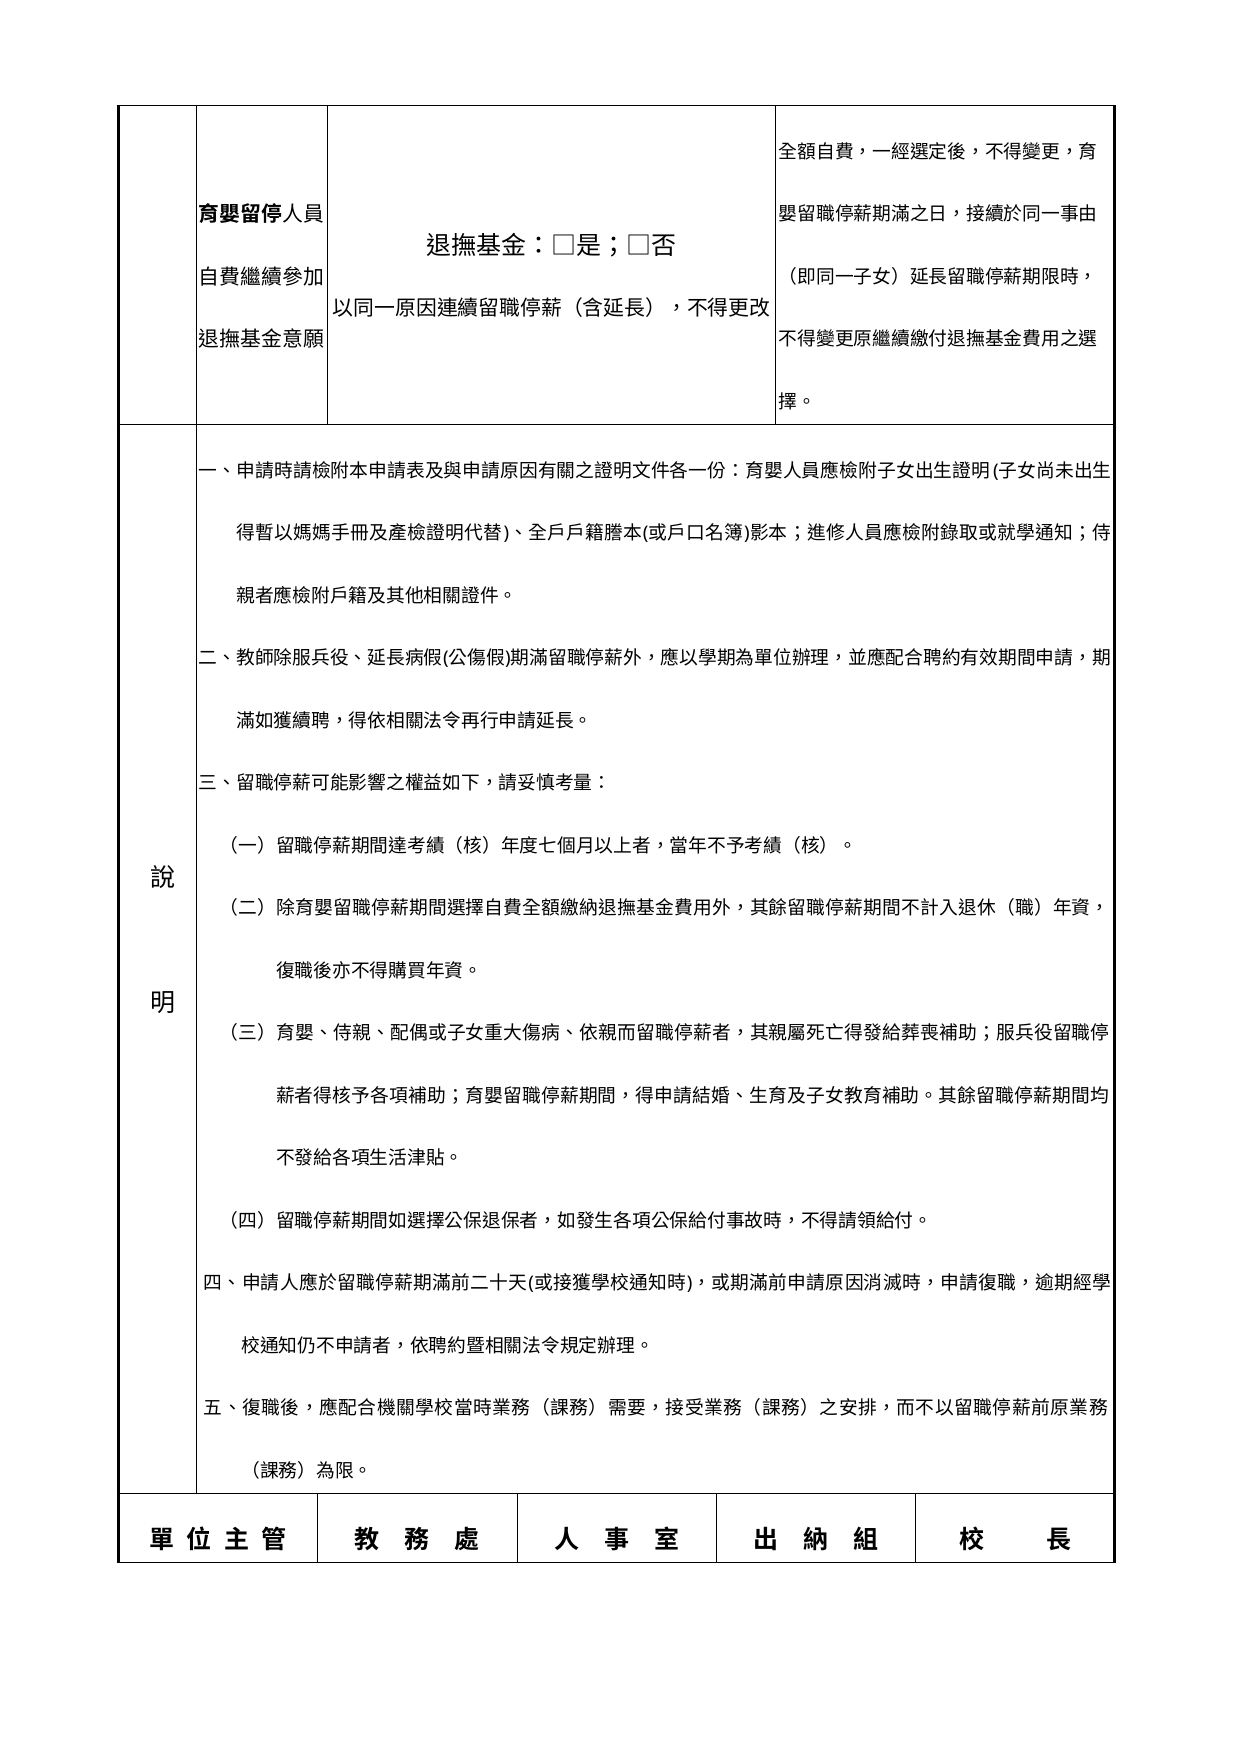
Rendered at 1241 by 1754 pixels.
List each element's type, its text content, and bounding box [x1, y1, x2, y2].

table_cell 說 明 [120, 425, 196, 1493]
table_cell 一、申請時請檢附本申請表及與申請原因有關之證明文件各一份：育嬰人員應檢附子女出生證明(子女尚未出生得暫以媽媽手冊及產檢證明代替)、全戶戶籍謄本(或戶口名簿)影本；進修人員應檢附錄取或就學通知；侍親者應檢附戶籍及其他相關證件。 二、教師除服兵役、延長病假(公傷假)期滿留職停薪外，應以學期為單位辦理，並應配合聘約有效期間申請，期滿如獲續聘，得依相關法令再行申請延長。 三、留職停薪可能影響之權益如下，請妥慎考量： （一）留職停薪期間達考績（核）年度七個月以上者，當年不予考績（核）。 （二）除育嬰留職停薪期間選擇自費全額繳納退撫基金費用外，其餘留職停薪期間不計入退休（職）年資，復職後亦不得購買年資。 （三）育嬰、侍親、配偶或子女重大傷病、依親而留職停薪者，其親屬死亡得發給葬喪補助；服兵役留職停薪者得核予各項補助；育嬰留職停薪期間，得申請結婚、生育及子女教育補助。其餘留職停薪期間均不發給各項生活津貼。 （四）留職停薪期間如選擇公保退保者，如發生各項公保給付事故時，不得請領給付。 四、申請人應於留職停薪期滿前二十天(或接獲學校通知時)，或期滿前申請原因消滅時，申請復職，逾期經學校通知仍不申請者，依聘約暨相關法令規定辦理。 五、復職後，應配合機關學校當時業務（課務）需要，接受業務（課務）之安排，而不以留職停薪前原業務（課務）為限。 [197, 425, 1113, 1493]
table_cell 單 位 主 管 [120, 1494, 317, 1562]
table_cell 全額自費，一經選定後，不得變更，育嬰留職停薪期滿之日，接續於同一事由（即同一子女）延長留職停薪期限時，不得變更原繼續繳付退撫基金費用之選擇。 [776, 106, 1113, 424]
table_cell 教 務 處 [318, 1494, 517, 1562]
table_cell 出 納 組 [717, 1494, 915, 1562]
table_cell 校 長 [916, 1494, 1113, 1562]
table_cell 人 事 室 [518, 1494, 716, 1562]
table_cell 育嬰留停人員自費繼續參加退撫基金意願 [197, 106, 327, 424]
table_cell 退撫基金：□是；□否 以同一原因連續留職停薪（含延長），不得更改 [328, 106, 775, 424]
table_cell [120, 106, 196, 424]
